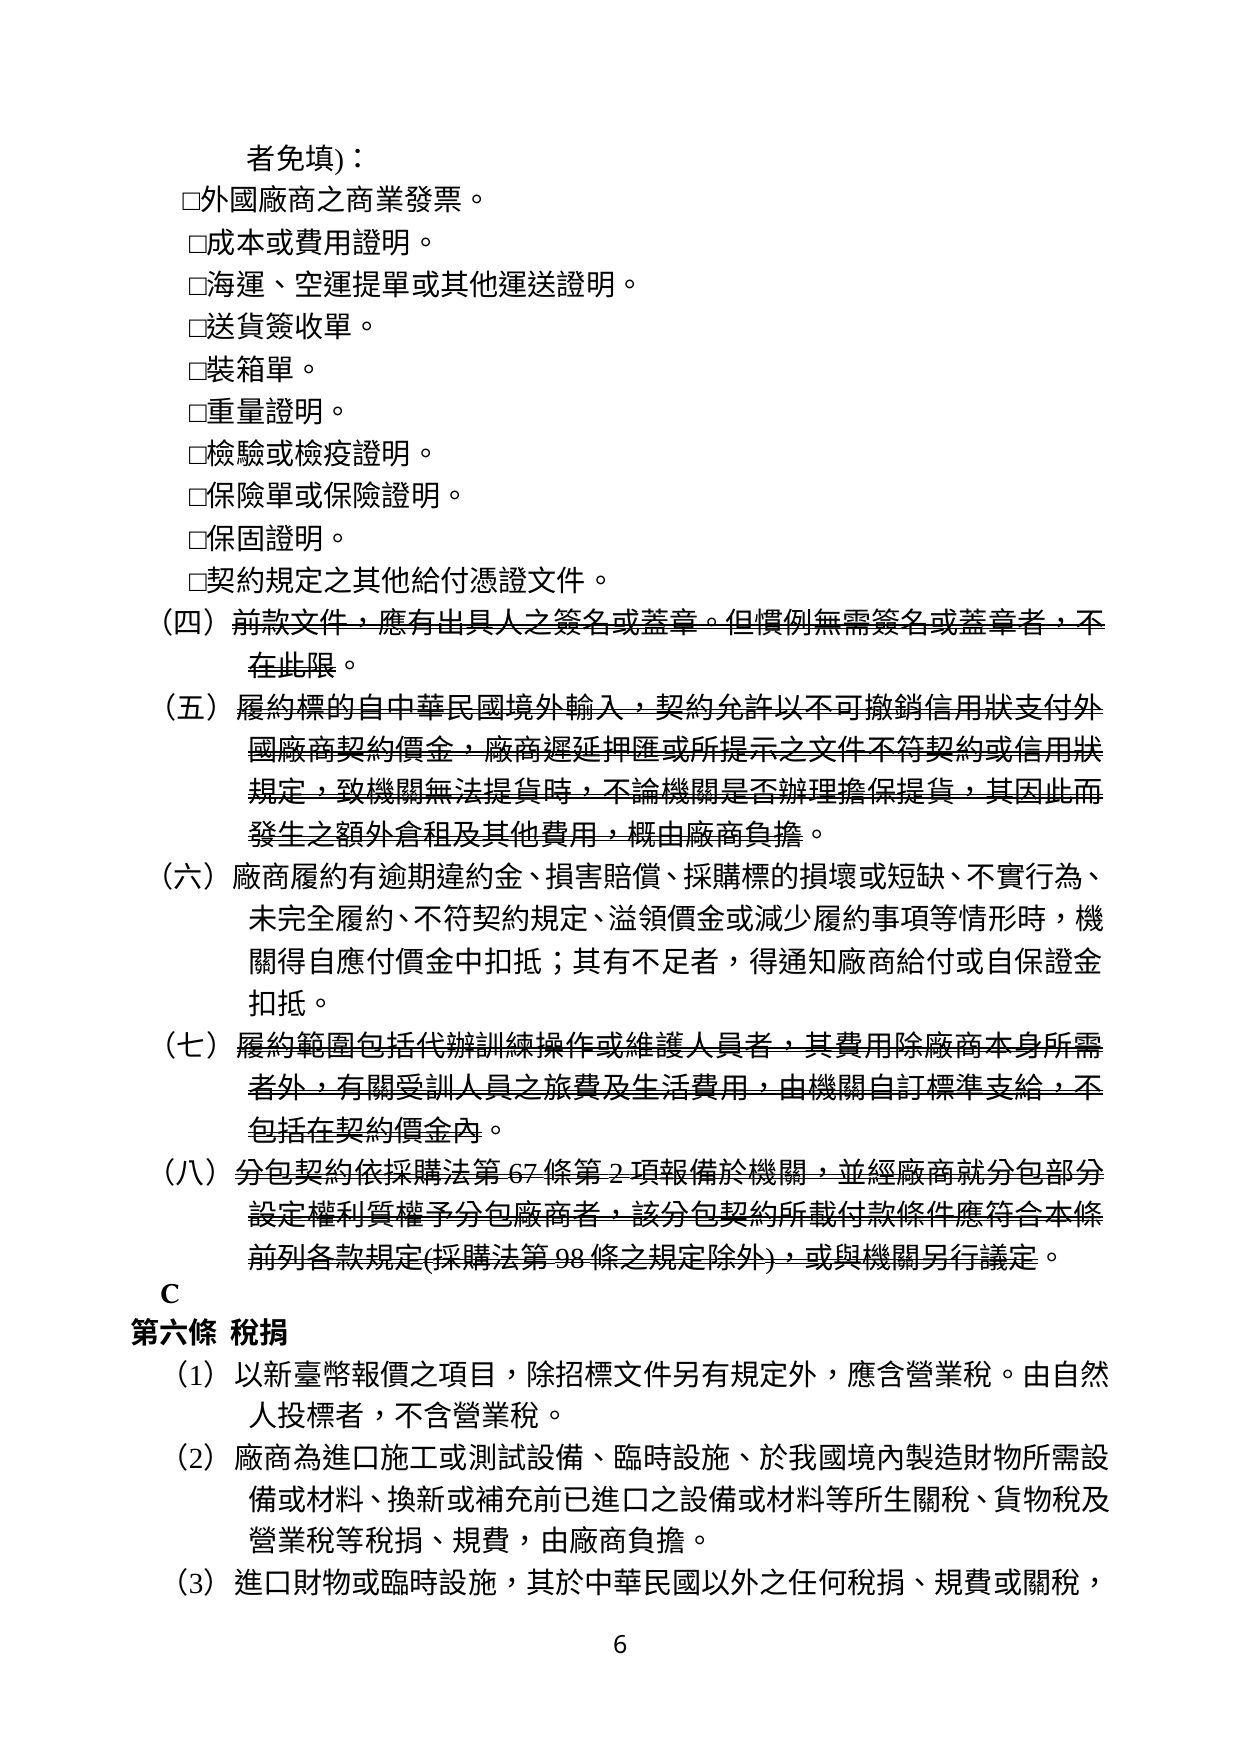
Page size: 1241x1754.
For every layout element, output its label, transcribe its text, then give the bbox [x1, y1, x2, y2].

text □保險單或保險證明。 [189, 473, 1104, 515]
text  [159, 1276, 1104, 1310]
list 進口財物或臨時設施，其於中華民國以外之任何稅捐、規費或關稅， [159, 1560, 1110, 1602]
text □保固證明。 [189, 515, 1104, 557]
text □契約規定之其他給付憑證文件。 [189, 557, 1104, 600]
list 廠商為進口施工或測試設備、臨時設施、於我國境內製造財物所需設備或材料、換新或補充前已進口之設備或材料等所生關稅、貨物稅及營業稅等稅捐、規費，由廠商負擔。 [159, 1435, 1110, 1560]
text □裝箱單。 [189, 346, 1104, 388]
text □檢驗或檢疫證明。 [189, 431, 1104, 473]
text □成本或費用證明。 [189, 219, 1104, 261]
text （六）廠商履約有逾期違約金、損害賠償、採購標的損壞或短缺、不實行為、未完全履約、不符契約規定、溢領價金或減少履約事項等情形時，機關得自應付價金中扣抵；其有不足者，得通知廠商給付或自保證金扣抵。 [130, 853, 1104, 1023]
text 者免填)： [130, 136, 1110, 177]
text □重量證明。 [189, 388, 1104, 431]
text □送貨簽收單。 [189, 304, 1104, 346]
text （四）前款文件，應有出具人之簽名或蓋章。但慣例無需簽名或蓋章者，不在此限。 [130, 600, 1104, 684]
text （八）分包契約依採購法第67條第2項報備於機關，並經廠商就分包部分設定權利質權予分包廠商者，該分包契約所載付款條件應符合本條前列各款規定(採購法第98條之規定除外)，或與機關另行議定。 [130, 1149, 1104, 1276]
text 第六條 稅捐 [130, 1310, 1110, 1352]
text （七）履約範圍包括代辦訓練操作或維護人員者，其費用除廠商本身所需者外，有關受訓人員之旅費及生活費用，由機關自訂標準支給，不包括在契約價金內。 [130, 1023, 1104, 1149]
text □外國廠商之商業發票。 [159, 177, 1110, 219]
text （五）履約標的自中華民國境外輸入，契約允許以不可撤銷信用狀支付外國廠商契約價金，廠商遲延押匯或所提示之文件不符契約或信用狀規定，致機關無法提貨時，不論機關是否辦理擔保提貨，其因此而發生之額外倉租及其他費用，概由廠商負擔。 [130, 684, 1104, 853]
list 以新臺幣報價之項目，除招標文件另有規定外，應含營業稅。由自然人投標者，不含營業稅。 [159, 1352, 1110, 1435]
text □海運、空運提單或其他運送證明。 [189, 261, 1104, 304]
